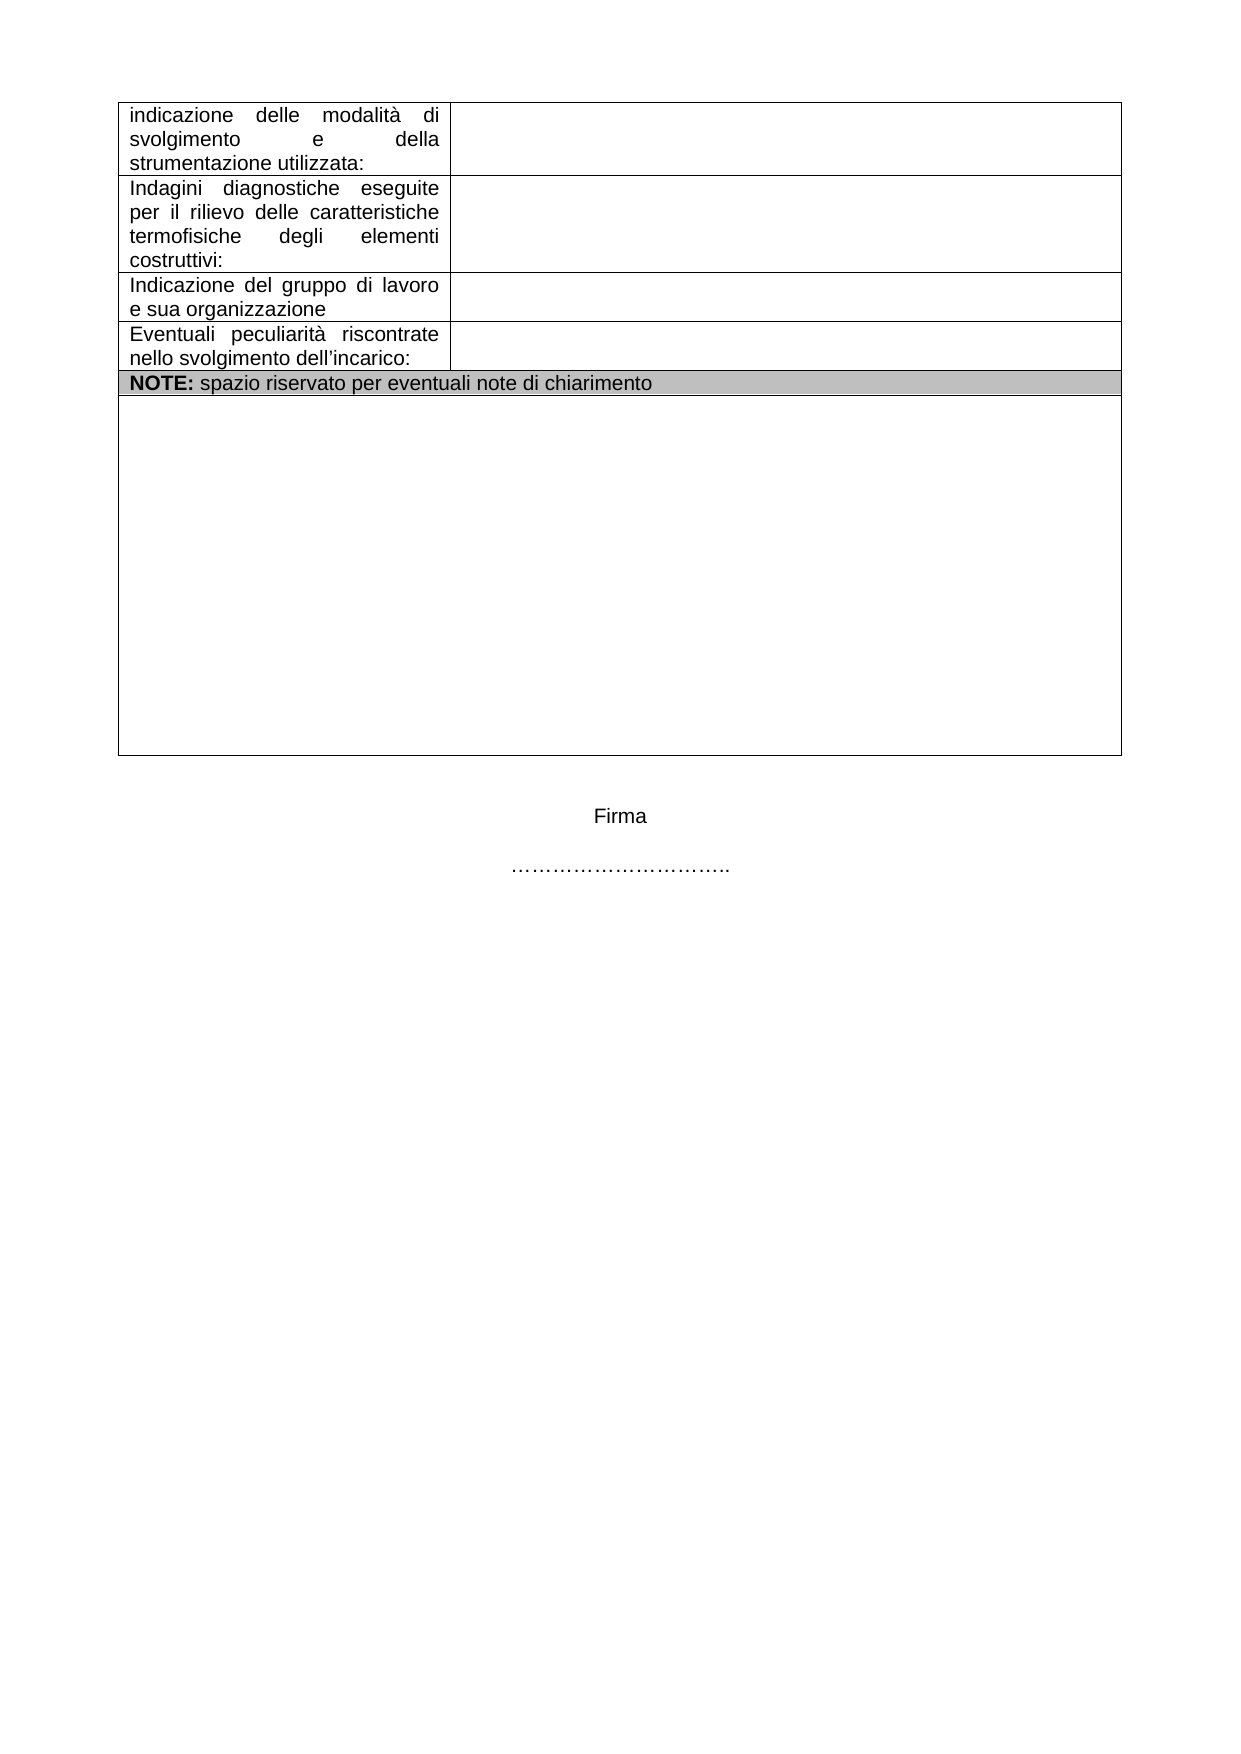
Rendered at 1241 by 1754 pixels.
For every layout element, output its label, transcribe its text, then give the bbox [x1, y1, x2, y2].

table_cell [119, 396, 1121, 755]
table_cell [451, 273, 1121, 321]
table_cell NOTE: spazio riservato per eventuali note di chiarimento [119, 371, 1121, 394]
table_cell indicazione delle modalità di svolgimento e della strumentazione utilizzata: [119, 103, 450, 175]
table_cell Indagini diagnostiche eseguite per il rilievo delle caratteristiche termofisiche degli elementi costruttivi: [119, 176, 450, 272]
table_cell Eventuali peculiarità riscontrate nello svolgimento dell’incarico: [119, 322, 450, 369]
text ………………………….. [118, 853, 1122, 877]
table_cell [451, 322, 1121, 369]
table_cell [451, 176, 1121, 272]
text Firma [118, 804, 1122, 828]
table_cell Indicazione del gruppo di lavoro e sua organizzazione [119, 273, 450, 321]
table_cell [451, 103, 1121, 175]
